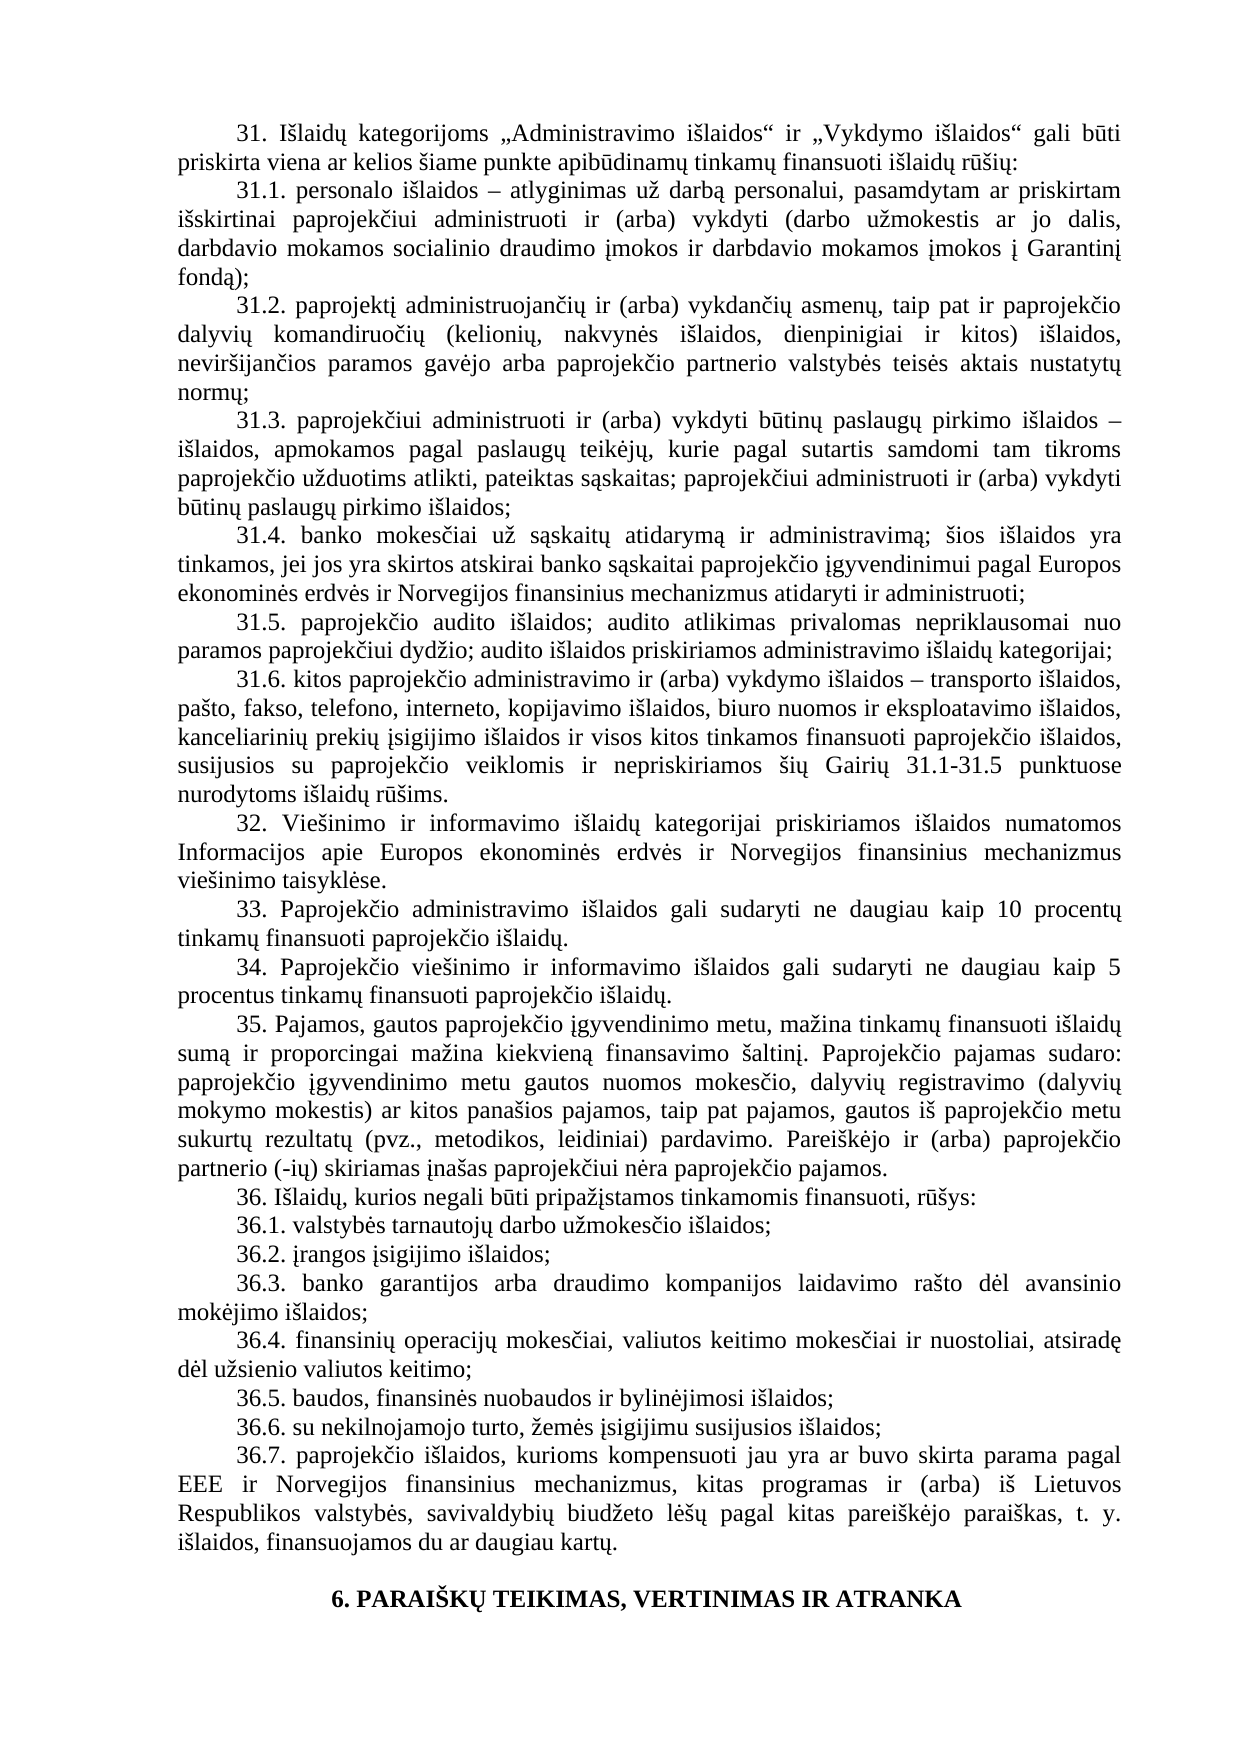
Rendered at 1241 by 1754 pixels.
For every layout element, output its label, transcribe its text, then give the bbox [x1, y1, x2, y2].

text 36.6. su nekilnojamojo turto, žemės įsigijimu susijusios išlaidos; [177, 1412, 1122, 1441]
text 32. Viešinimo ir informavimo išlaidų kategorijai priskiriamos išlaidos numatomos Informacijos apie Europos ekonominės erdvės ir Norvegijos finansinius mechanizmus viešinimo taisyklėse. [177, 808, 1122, 894]
text 35. Pajamos, gautos paprojekčio įgyvendinimo metu, mažina tinkamų finansuoti išlaidų sumą ir proporcingai mažina kiekvieną finansavimo šaltinį. Paprojekčio pajamas sudaro: paprojekčio įgyvendinimo metu gautos nuomos mokesčio, dalyvių registravimo (dalyvių mokymo mokestis) ar kitos panašios pajamos, taip pat pajamos, gautos iš paprojekčio metu sukurtų rezultatų (pvz., metodikos, leidiniai) pardavimo. Pareiškėjo ir (arba) paprojekčio partnerio (-ių) skiriamas įnašas paprojekčiui nėra paprojekčio pajamos. [177, 1009, 1122, 1182]
text 31.2. paprojektį administruojančių ir (arba) vykdančių asmenų, taip pat ir paprojekčio dalyvių komandiruočių (kelionių, nakvynės išlaidos, dienpinigiai ir kitos) išlaidos, neviršijančios paramos gavėjo arba paprojekčio partnerio valstybės teisės aktais nustatytų normų; [177, 291, 1122, 406]
text 36. Išlaidų, kurios negali būti pripažįstamos tinkamomis finansuoti, rūšys: [177, 1182, 1122, 1211]
text 36.4. finansinių operacijų mokesčiai, valiutos keitimo mokesčiai ir nuostoliai, atsiradę dėl užsienio valiutos keitimo; [177, 1326, 1122, 1383]
text 31. Išlaidų kategorijoms „Administravimo išlaidos“ ir „Vykdymo išlaidos“ gali būti priskirta viena ar kelios šiame punkte apibūdinamų tinkamų finansuoti išlaidų rūšių: [177, 118, 1122, 176]
text 31.3. paprojekčiui administruoti ir (arba) vykdyti būtinų paslaugų pirkimo išlaidos – išlaidos, apmokamos pagal paslaugų teikėjų, kurie pagal sutartis samdomi tam tikroms paprojekčio užduotims atlikti, pateiktas sąskaitas; paprojekčiui administruoti ir (arba) vykdyti būtinų paslaugų pirkimo išlaidos; [177, 406, 1122, 521]
text 36.2. įrangos įsigijimo išlaidos; [177, 1239, 1122, 1268]
text 34. Paprojekčio viešinimo ir informavimo išlaidos gali sudaryti ne daugiau kaip 5 procentus tinkamų finansuoti paprojekčio išlaidų. [177, 952, 1122, 1009]
text 6. PARAIŠKŲ TEIKIMAS, VERTINIMAS IR ATRANKA [177, 1584, 1122, 1613]
text 36.3. banko garantijos arba draudimo kompanijos laidavimo rašto dėl avansinio mokėjimo išlaidos; [177, 1268, 1122, 1326]
text 36.7. paprojekčio išlaidos, kurioms kompensuoti jau yra ar buvo skirta parama pagal EEE ir Norvegijos finansinius mechanizmus, kitas programas ir (arba) iš Lietuvos Respublikos valstybės, savivaldybių biudžeto lėšų pagal kitas pareiškėjo paraiškas, t. y. išlaidos, finansuojamos du ar daugiau kartų. [177, 1441, 1122, 1556]
text 31.4. banko mokesčiai už sąskaitų atidarymą ir administravimą; šios išlaidos yra tinkamos, jei jos yra skirtos atskirai banko sąskaitai paprojekčio įgyvendinimui pagal Europos ekonominės erdvės ir Norvegijos finansinius mechanizmus atidaryti ir administruoti; [177, 521, 1122, 607]
text 33. Paprojekčio administravimo išlaidos gali sudaryti ne daugiau kaip 10 procentų tinkamų finansuoti paprojekčio išlaidų. [177, 894, 1122, 952]
text 36.5. baudos, finansinės nuobaudos ir bylinėjimosi išlaidos; [177, 1383, 1122, 1412]
text 31.6. kitos paprojekčio administravimo ir (arba) vykdymo išlaidos – transporto išlaidos, pašto, fakso, telefono, interneto, kopijavimo išlaidos, biuro nuomos ir eksploatavimo išlaidos, kanceliarinių prekių įsigijimo išlaidos ir visos kitos tinkamos finansuoti paprojekčio išlaidos, susijusios su paprojekčio veiklomis ir nepriskiriamos šių Gairių 31.1-31.5 punktuose nurodytoms išlaidų rūšims. [177, 664, 1122, 808]
text 31.1. personalo išlaidos – atlyginimas už darbą personalui, pasamdytam ar priskirtam išskirtinai paprojekčiui administruoti ir (arba) vykdyti (darbo užmokestis ar jo dalis, darbdavio mokamos socialinio draudimo įmokos ir darbdavio mokamos įmokos į Garantinį fondą); [177, 176, 1122, 291]
text 31.5. paprojekčio audito išlaidos; audito atlikimas privalomas nepriklausomai nuo paramos paprojekčiui dydžio; audito išlaidos priskiriamos administravimo išlaidų kategorijai; [177, 607, 1122, 664]
text 36.1. valstybės tarnautojų darbo užmokesčio išlaidos; [177, 1211, 1122, 1239]
